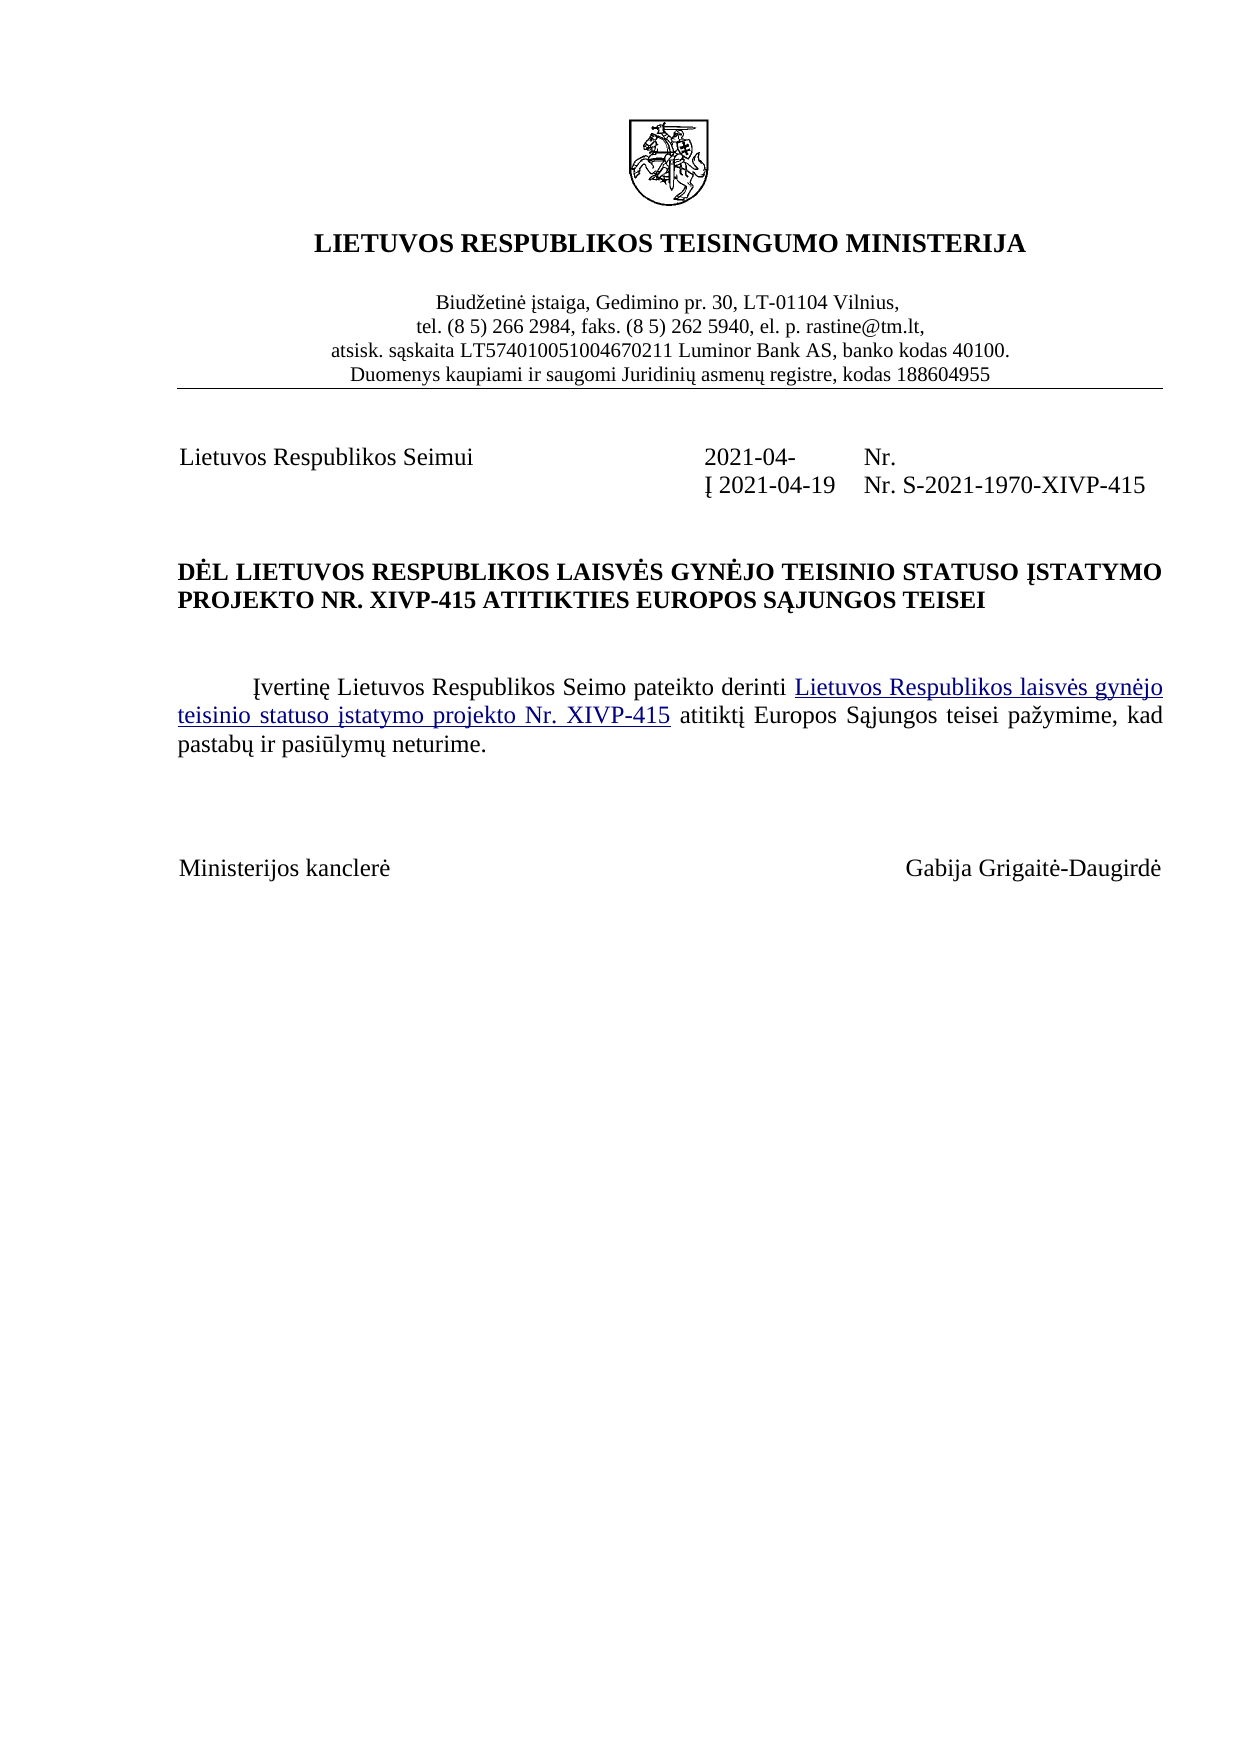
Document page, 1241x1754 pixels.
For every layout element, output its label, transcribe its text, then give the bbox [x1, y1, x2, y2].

text Įvertinę Lietuvos Respublikos Seimo pateikto derinti Lietuvos Respublikos laisvės gynėjo teisinio statuso įstatymo projekto Nr. XIVP-415 atitiktį Europos Sąjungos teisei pažymime, kad pastabų ir pasiūlymų neturime. [177, 672, 1163, 758]
table_cell [168, 471, 693, 499]
table_header Lietuvos Respublikos Seimui [168, 442, 693, 471]
table_cell Nr. S-2021-1970-XIVP-415 [852, 471, 1162, 499]
table_cell Į 2021-04-19 [693, 471, 852, 499]
table_header Ministerijos kanclerė [167, 853, 738, 882]
table_header Gabija Grigaitė-Daugirdė [738, 853, 1208, 882]
text DĖL LIETUVOS RESPUBLIKOS LAISVĖS GYNĖJO TEISINIO STATUSO ĮSTATYMO PROJEKTO NR. XIVP-415 ATITIKTIES EUROPOS SĄJUNGOS TEISEI [177, 557, 1163, 614]
table_header 2021-04- [693, 442, 852, 471]
table_header Nr. [852, 442, 1162, 471]
